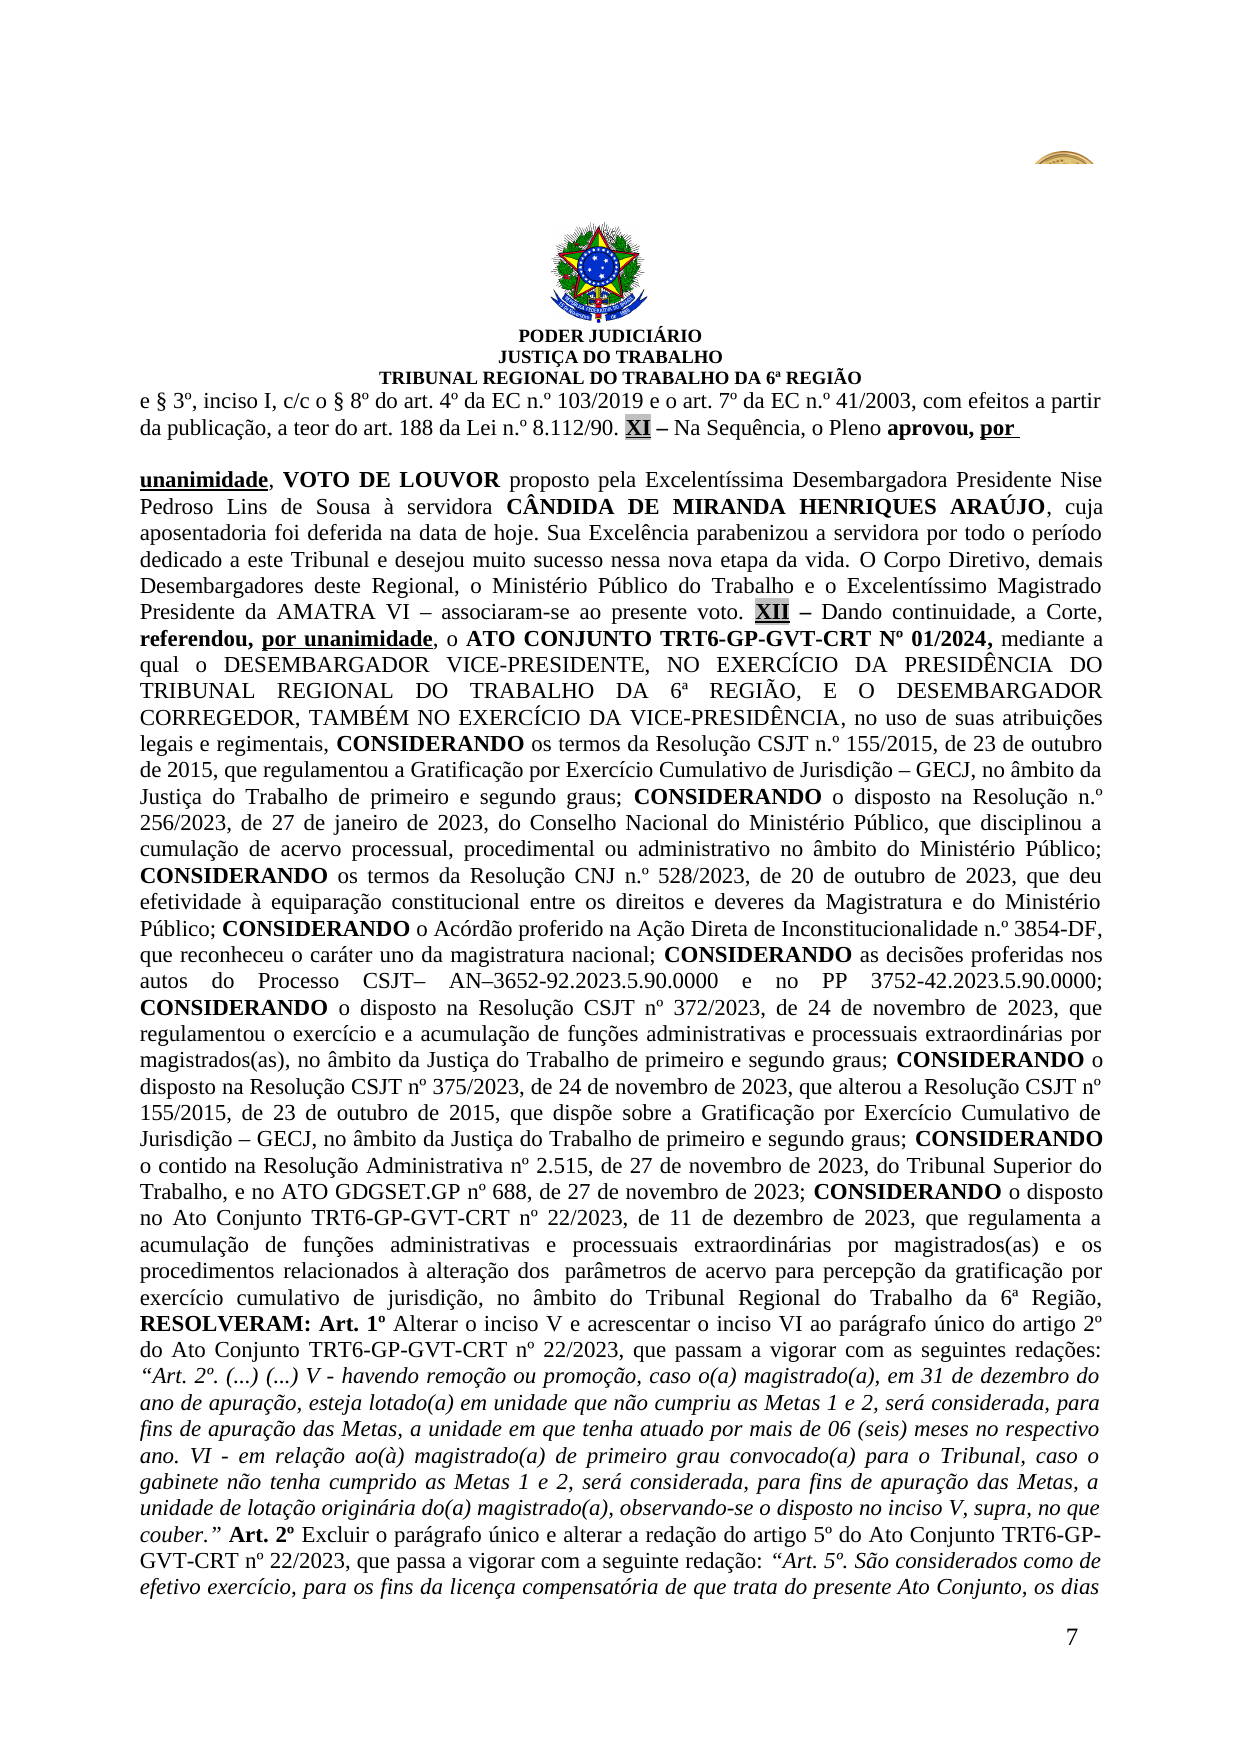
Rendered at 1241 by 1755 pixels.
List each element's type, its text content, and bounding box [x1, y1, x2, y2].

text e § 3º, inciso I, c/c o § 8º do art. 4º da EC n.º 103/2019 e o art. 7º da EC n.º 41/2003, com efeitos a partir da publicação, a teor do art. 188 da Lei n.º 8.112/90. XI – Na Sequência, o Pleno aprovou, por [139, 387, 1103, 440]
text unanimidade, VOTO DE LOUVOR proposto pela Excelentíssima Desembargadora Presidente Nise Pedroso Lins de Sousa à servidora CÂNDIDA DE MIRANDA HENRIQUES ARAÚJO, cuja aposentadoria foi deferida na data de hoje. Sua Excelência parabenizou a servidora por todo o período dedicado a este Tribunal e desejou muito sucesso nessa nova etapa da vida. O Corpo Diretivo, demais Desembargadores deste Regional, o Ministério Público do Trabalho e o Excelentíssimo Magistrado Presidente da AMATRA VI – associaram-se ao presente voto. XII – Dando continuidade, a Corte, referendou, por unanimidade, o ATO CONJUNTO TRT6-GP-GVT-CRT Nº 01/2024, mediante a qual o DESEMBARGADOR VICE-PRESIDENTE, NO EXERCÍCIO DA PRESIDÊNCIA DO TRIBUNAL REGIONAL DO TRABALHO DA 6ª REGIÃO, E O DESEMBARGADOR CORREGEDOR, TAMBÉM NO EXERCÍCIO DA VICE-PRESIDÊNCIA, no uso de suas atribuições legais e regimentais, CONSIDERANDO os termos da Resolução CSJT n.º 155/2015, de 23 de outubro de 2015, que regulamentou a Gratificação por Exercício Cumulativo de Jurisdição – GECJ, no âmbito da Justiça do Trabalho de primeiro e segundo graus; CONSIDERANDO o disposto na Resolução n.º 256/2023, de 27 de janeiro de 2023, do Conselho Nacional do Ministério Público, que disciplinou a cumulação de acervo processual, procedimental ou administrativo no âmbito do Ministério Público; CONSIDERANDO os termos da Resolução CNJ n.º 528/2023, de 20 de outubro de 2023, que deu efetividade à equiparação constitucional entre os direitos e deveres da Magistratura e do Ministério Público; CONSIDERANDO o Acórdão proferido na Ação Direta de Inconstitucionalidade n.º 3854-DF, que reconheceu o caráter uno da magistratura nacional; CONSIDERANDO as decisões proferidas nos autos do Processo CSJT– AN–3652-92.2023.5.90.0000 e no PP 3752-42.2023.5.90.0000; CONSIDERANDO o disposto na Resolução CSJT nº 372/2023, de 24 de novembro de 2023, que regulamentou o exercício e a acumulação de funções administrativas e processuais extraordinárias por magistrados(as), no âmbito da Justiça do Trabalho de primeiro e segundo graus; CONSIDERANDO o disposto na Resolução CSJT nº 375/2023, de 24 de novembro de 2023, que alterou a Resolução CSJT nº 155/2015, de 23 de outubro de 2015, que dispõe sobre a Gratificação por Exercício Cumulativo de Jurisdição – GECJ, no âmbito da Justiça do Trabalho de primeiro e segundo graus; CONSIDERANDO o contido na Resolução Administrativa nº 2.515, de 27 de novembro de 2023, do Tribunal Superior do Trabalho, e no ATO GDGSET.GP nº 688, de 27 de novembro de 2023; CONSIDERANDO o disposto no Ato Conjunto TRT6-GP-GVT-CRT nº 22/2023, de 11 de dezembro de 2023, que regulamenta a acumulação de funções administrativas e processuais extraordinárias por magistrados(as) e os procedimentos relacionados à alteração dos parâmetros de acervo para percepção da gratificação por exercício cumulativo de jurisdição, no âmbito do Tribunal Regional do Trabalho da 6ª Região, RESOLVERAM: Art. 1º Alterar o inciso V e acrescentar o inciso VI ao parágrafo único do artigo 2º do Ato Conjunto TRT6-GP-GVT-CRT nº 22/2023, que passam a vigorar com as seguintes redações: “Art. 2º. (...) (...) V - havendo remoção ou promoção, caso o(a) magistrado(a), em 31 de dezembro do ano de apuração, esteja lotado(a) em unidade que não cumpriu as Metas 1 e 2, será considerada, para fins de apuração das Metas, a unidade em que tenha atuado por mais de 06 (seis) meses no respectivo ano. VI - em relação ao(à) magistrado(a) de primeiro grau convocado(a) para o Tribunal, caso o gabinete não tenha cumprido as Metas 1 e 2, será considerada, para fins de apuração das Metas, a unidade de lotação originária do(a) magistrado(a), observando-se o disposto no inciso V, supra, no que couber.” Art. 2º Excluir o parágrafo único e alterar a redação do artigo 5º do Ato Conjunto TRT6-GP-GVT-CRT nº 22/2023, que passa a vigorar com a seguinte redação: “Art. 5º. São considerados como de efetivo exercício, para os fins da licença compensatória de que trata do presente Ato Conjunto, os dias [139, 467, 1103, 1600]
